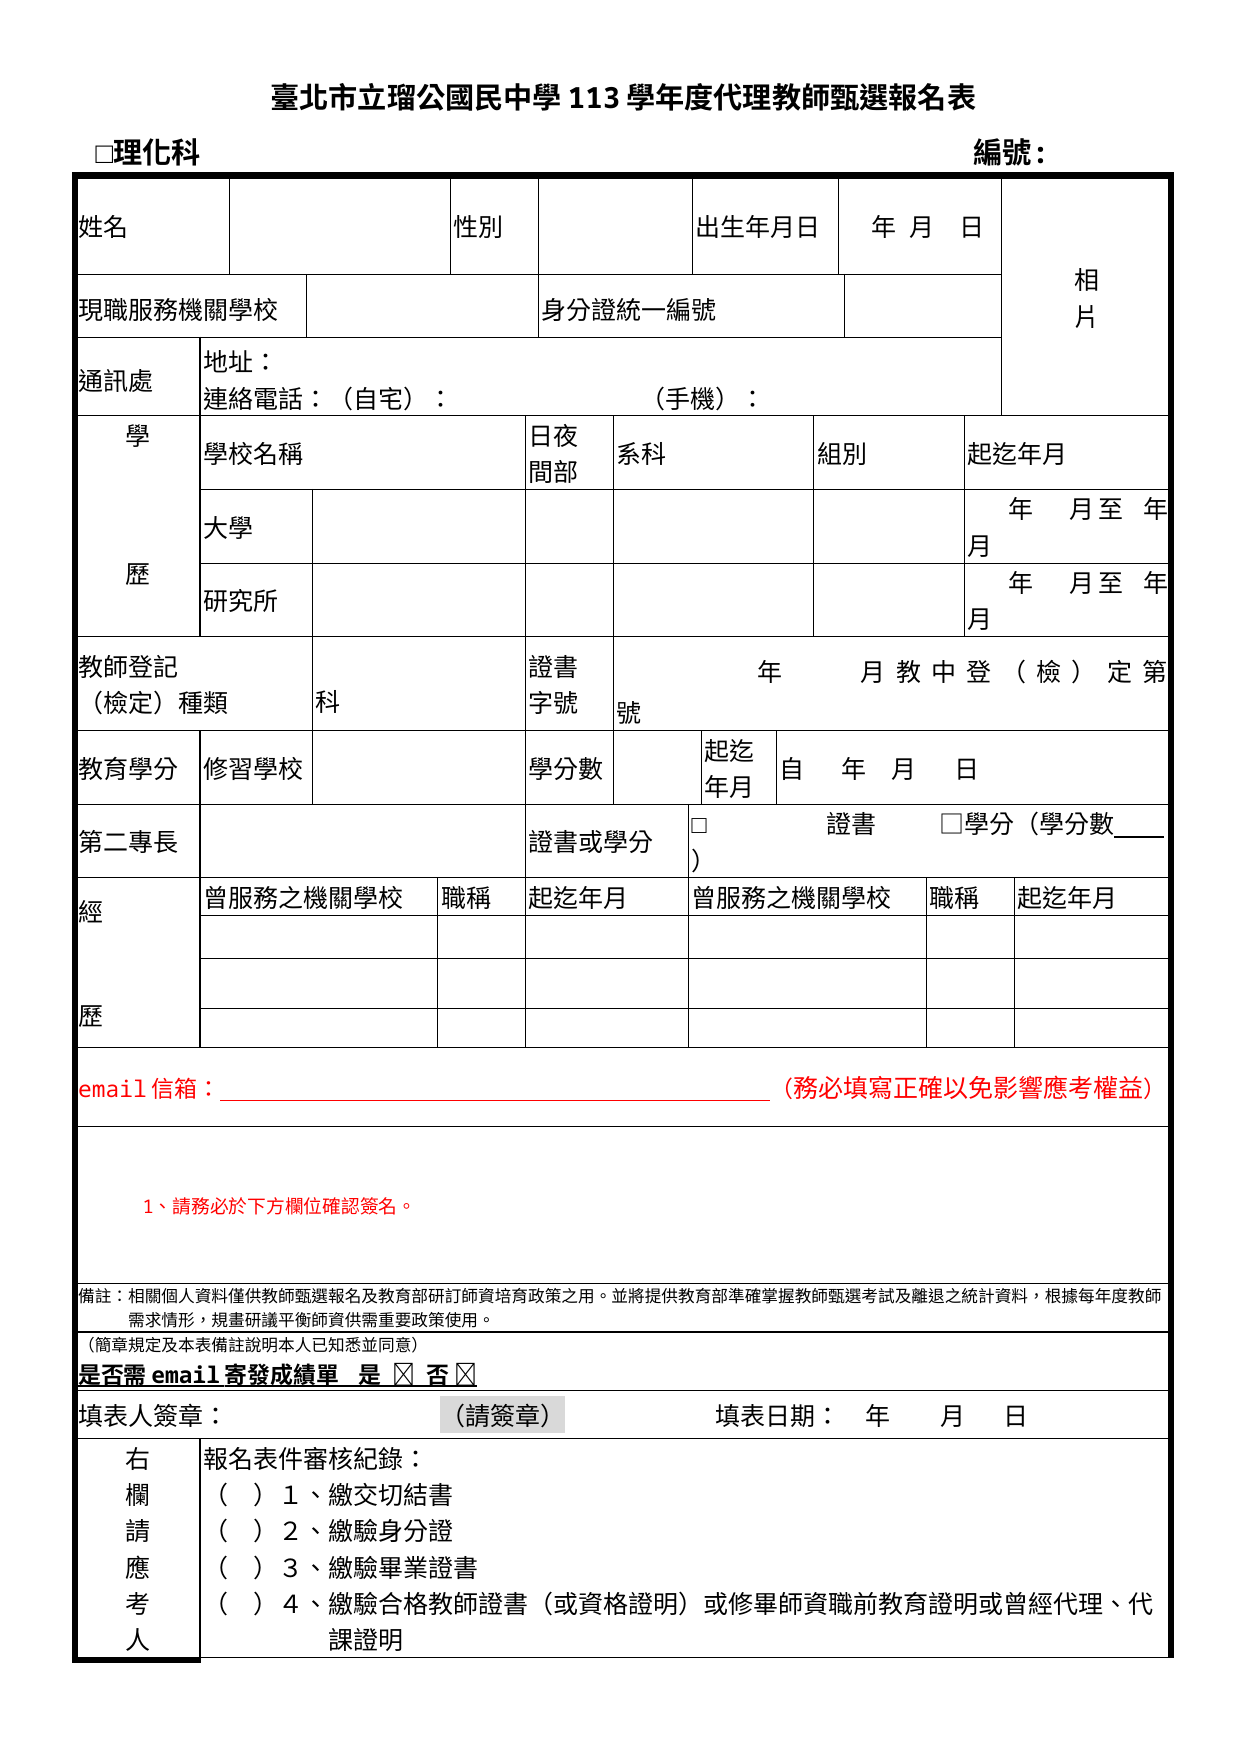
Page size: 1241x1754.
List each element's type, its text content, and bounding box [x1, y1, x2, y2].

table_cell 年 月至 年 月 [965, 564, 1168, 636]
table_cell [845, 275, 1001, 337]
table_cell 身分證統一編號 [539, 275, 844, 337]
table_cell 姓名 [78, 179, 229, 274]
table_cell [526, 1009, 688, 1047]
table_cell 起迄年月 [526, 878, 688, 914]
table_cell [201, 805, 525, 877]
table_cell 證書 字號 [526, 637, 613, 730]
table_cell 日夜 間部 [526, 416, 613, 489]
table_cell [526, 490, 613, 562]
table_cell [814, 564, 964, 636]
table_cell 曾服務之機關學校 [201, 878, 437, 914]
table_cell 經 歷 [78, 878, 199, 1047]
table_cell [201, 1009, 437, 1047]
table_cell 系科 [614, 416, 813, 489]
table_cell [927, 916, 1014, 958]
table_cell 備註：相關個人資料僅供教師甄選報名及教育部研訂師資培育政策之用。並將提供教育部準確掌握教師甄選考試及離退之統計資料，根據每年度教師需求情形，規畫研議平衡師資供需重要政策使用。 [78, 1284, 1168, 1331]
table_cell 通訊處 [78, 338, 199, 415]
table_cell [526, 916, 688, 958]
table_cell [438, 959, 525, 1008]
table_cell 職稱 [927, 878, 1014, 914]
table_cell [614, 490, 813, 562]
table_cell [313, 731, 525, 804]
table_cell [313, 564, 525, 636]
table_cell 地址： 連絡電話：（自宅）： （手機）： [201, 338, 1001, 415]
table_cell 報名表件審核紀錄： （ ）１、繳交切結書 （ ）２、繳驗身分證 （ ）３、繳驗畢業證書 （ ）４、繳驗合格教師證書（或資格證明）或修畢師資職前教育證明或曾經代理、代課證明 [201, 1439, 1168, 1657]
table_cell [438, 1009, 525, 1047]
table_cell [689, 1009, 926, 1047]
table_cell 年 月至 年 月 [965, 490, 1168, 562]
table_cell （簡章規定及本表備註說明本人已知悉並同意） 是否需email寄發成績單 是  否  [78, 1333, 1168, 1390]
table_cell [307, 275, 538, 337]
table_cell 起迄年月 [1015, 878, 1168, 914]
table_cell 第二專長 [78, 805, 199, 877]
table_cell 1、請務必於下方欄位確認簽名。 [78, 1127, 1168, 1283]
table_cell [539, 179, 692, 274]
table_cell [438, 916, 525, 958]
table_cell 修習學校 [201, 731, 312, 804]
table_cell 現職服務機關學校 [78, 275, 306, 337]
table_cell 組別 [814, 416, 964, 489]
table_cell 曾服務之機關學校 [689, 878, 926, 914]
table_cell 出生年月日 [693, 179, 838, 274]
table_cell 性別 [451, 179, 538, 274]
table_cell [1015, 959, 1168, 1008]
table_cell 填表人簽章： （請簽章） 填表日期： 年 月 日 [78, 1391, 1168, 1438]
table_cell 相 片 [1002, 179, 1168, 415]
table_cell [201, 959, 437, 1008]
table_cell 自 年 月 日 [777, 731, 1168, 804]
table_cell [526, 959, 688, 1008]
table_cell [927, 959, 1014, 1008]
table_cell [814, 490, 964, 562]
table_cell 研究所 [201, 564, 312, 636]
table_cell [526, 564, 613, 636]
table_cell 教師登記 （檢定）種類 [78, 637, 312, 730]
table_cell 科 [313, 637, 525, 730]
table_cell [1015, 916, 1168, 958]
table_cell [927, 1009, 1014, 1047]
table_cell 職稱 [438, 878, 525, 914]
table_cell 證書或學分 [526, 805, 688, 877]
table_cell [313, 490, 525, 562]
table_cell 起迄年月 [965, 416, 1168, 489]
table_cell 教育學分 [78, 731, 199, 804]
table_cell email信箱： （務必填寫正確以免影響應考權益） [78, 1048, 1168, 1126]
table_cell [230, 179, 450, 274]
table_cell 學校名稱 [201, 416, 525, 489]
table_cell [689, 959, 926, 1008]
table_cell 年 月教中登（檢）定第 號 [614, 637, 1168, 730]
table_cell □ 證書 □學分（學分數 ） [689, 805, 1168, 877]
table_cell [1015, 1009, 1168, 1047]
table_cell [614, 731, 701, 804]
table_cell 學分數 [526, 731, 613, 804]
table_cell 年 月 日 [839, 179, 1001, 274]
table_cell [201, 916, 437, 958]
table_header 臺北市立瑠公國民中學113學年度代理教師甄選報名表 □理化科 編號: [75, 75, 1171, 172]
table_cell 起迄 年月 [702, 731, 776, 804]
table_cell 學 歷 [78, 416, 199, 636]
table_cell [614, 564, 813, 636]
table_cell [689, 916, 926, 958]
table_cell 右 欄 請 應 考 人 [78, 1439, 199, 1657]
table_cell 大學 [201, 490, 312, 562]
